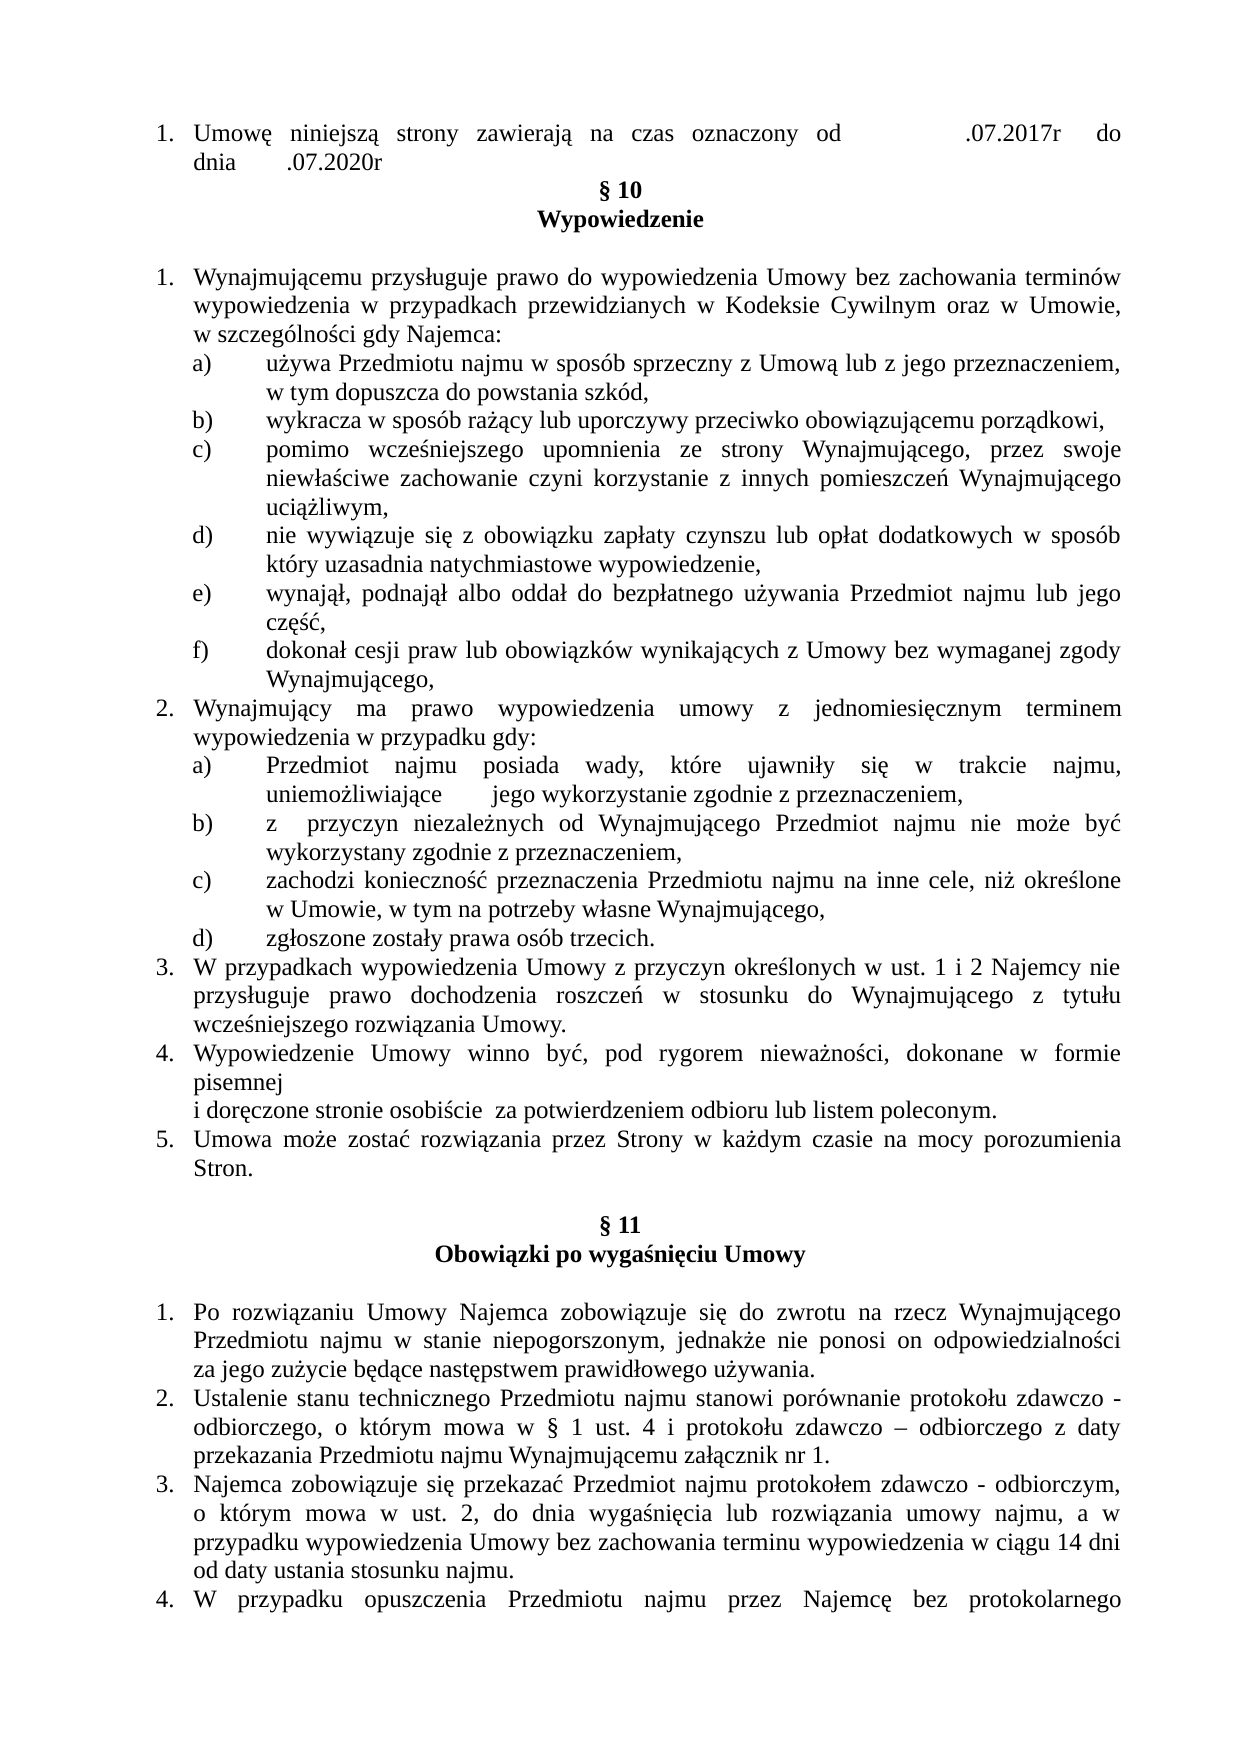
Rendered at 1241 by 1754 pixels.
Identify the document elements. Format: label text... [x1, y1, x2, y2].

list Umowę niniejszą strony zawierają na czas oznaczony od .07.2017r do dnia .07.2020r [156, 118, 1122, 176]
list dokonał cesji praw lub obowiązków wynikających z Umowy bez wymaganej zgody Wynajmującego, [192, 636, 1122, 693]
list używa Przedmiotu najmu w sposób sprzeczny z Umową lub z jego przeznaczeniem, w tym dopuszcza do powstania szkód, [192, 348, 1122, 406]
list wykracza w sposób rażący lub uporczywy przeciwko obowiązującemu porządkowi, [192, 406, 1122, 434]
list zachodzi konieczność przeznaczenia Przedmiotu najmu na inne cele, niż określone w Umowie, w tym na potrzeby własne Wynajmującego, [192, 866, 1122, 923]
list Najemca zobowiązuje się przekazać Przedmiot najmu protokołem zdawczo - odbiorczym, o którym mowa w ust. 2, do dnia wygaśnięcia lub rozwiązania umowy najmu, a w przypadku wypowiedzenia Umowy bez zachowania terminu wypowiedzenia w ciągu 14 dni od daty ustania stosunku najmu. [156, 1469, 1122, 1584]
list W przypadkach wypowiedzenia Umowy z przyczyn określonych w ust. 1 i 2 Najemcy nie przysługuje prawo dochodzenia roszczeń w stosunku do Wynajmującego z tytułu wcześniejszego rozwiązania Umowy. [156, 952, 1122, 1038]
list Wypowiedzenie Umowy winno być, pod rygorem nieważności, dokonane w formie pisemnej i doręczone stronie osobiście za potwierdzeniem odbioru lub listem poleconym. [156, 1038, 1122, 1124]
list Ustalenie stanu technicznego Przedmiotu najmu stanowi porównanie protokołu zdawczo - odbiorczego, o którym mowa w § 1 ust. 4 i protokołu zdawczo – odbiorczego z daty przekazania Przedmiotu najmu Wynajmującemu załącznik nr 1. [156, 1383, 1122, 1469]
list pomimo wcześniejszego upomnienia ze strony Wynajmującego, przez swoje niewłaściwe zachowanie czyni korzystanie z innych pomieszczeń Wynajmującego uciążliwym, [192, 434, 1122, 521]
list Po rozwiązaniu Umowy Najemca zobowiązuje się do zwrotu na rzecz Wynajmującego Przedmiotu najmu w stanie niepogorszonym, jednakże nie ponosi on odpowiedzialności za jego zużycie będące następstwem prawidłowego używania. [156, 1297, 1122, 1383]
list Wynajmujący ma prawo wypowiedzenia umowy z jednomiesięcznym terminem wypowiedzenia w przypadku gdy: [156, 693, 1122, 751]
list Przedmiot najmu posiada wady, które ujawniły się w trakcie najmu, uniemożliwiające jego wykorzystanie zgodnie z przeznaczeniem, [192, 751, 1122, 808]
list W przypadku opuszczenia Przedmiotu najmu przez Najemcę bez protokolarnego [156, 1584, 1122, 1613]
list zgłoszone zostały prawa osób trzecich. [192, 923, 1122, 952]
list Wynajmującemu przysługuje prawo do wypowiedzenia Umowy bez zachowania terminów wypowiedzenia w przypadkach przewidzianych w Kodeksie Cywilnym oraz w Umowie, w szczególności gdy Najemca: [156, 262, 1122, 348]
list Umowa może zostać rozwiązania przez Strony w każdym czasie na mocy porozumienia Stron. [156, 1124, 1122, 1182]
list z przyczyn niezależnych od Wynajmującego Przedmiot najmu nie może być wykorzystany zgodnie z przeznaczeniem, [192, 808, 1122, 866]
text § 10 [118, 176, 1122, 204]
list nie wywiązuje się z obowiązku zapłaty czynszu lub opłat dodatkowych w sposób który uzasadnia natychmiastowe wypowiedzenie, [192, 521, 1122, 578]
list wynajął, podnajął albo oddał do bezpłatnego używania Przedmiot najmu lub jego część, [192, 578, 1122, 636]
text § 11 [118, 1211, 1122, 1239]
text Obowiązki po wygaśnięciu Umowy [118, 1239, 1122, 1268]
text Wypowiedzenie [118, 204, 1122, 233]
